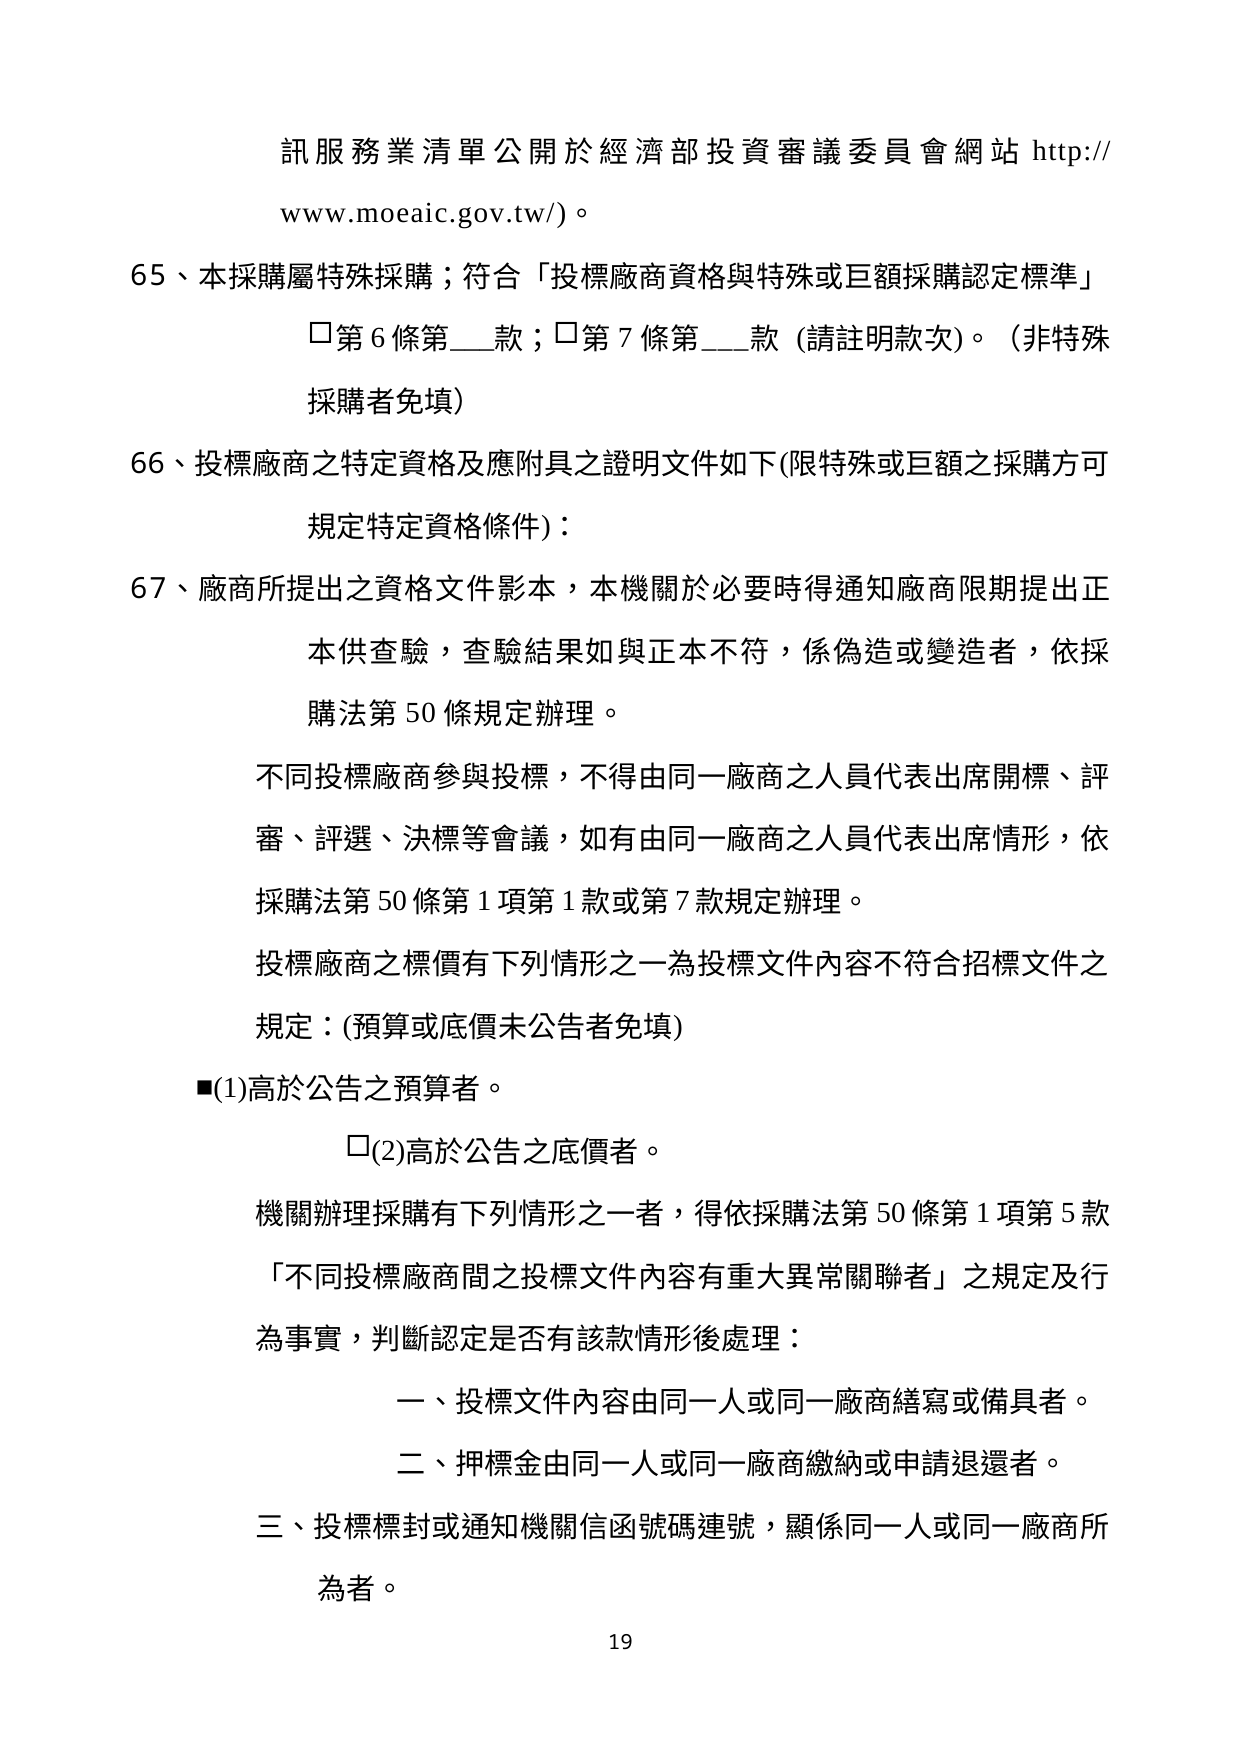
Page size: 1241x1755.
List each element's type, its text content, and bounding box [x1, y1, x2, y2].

text 三、投標標封或通知機關信函號碼連號，顯係同一人或同一廠商所為者。 [255, 1483, 1110, 1608]
text 一、投標文件內容由同一人或同一廠商繕寫或備具者。 [397, 1358, 1110, 1420]
text 二、押標金由同一人或同一廠商繳納或申請退還者。 [397, 1420, 1110, 1483]
text ■(1)高於公告之預算者。 [130, 1045, 1110, 1108]
text (2)高於公告之底價者。 [287, 1108, 1110, 1170]
list 投標廠商之特定資格及應附具之證明文件如下(限特殊或巨額之採購方可規定特定資格條件)： [130, 420, 1110, 545]
text 投標廠商之標價有下列情形之一為投標文件內容不符合招標文件之規定：(預算或底價未公告者免填) [255, 920, 1110, 1045]
text 訊服務業清單公開於經濟部投資審議委員會網站http://www.moeaic.gov.tw/)。 [130, 108, 1110, 233]
list 廠商所提出之資格文件影本，本機關於必要時得通知廠商限期提出正本供查驗，查驗結果如與正本不符，係偽造或變造者，依採購法第50條規定辦理。 [130, 545, 1110, 733]
text 不同投標廠商參與投標，不得由同一廠商之人員代表出席開標、評審、評選、決標等會議，如有由同一廠商之人員代表出席情形，依採購法第50條第1項第1款或第7款規定辦理。 [255, 733, 1110, 920]
text 機關辦理採購有下列情形之一者，得依採購法第50條第1項第5款「不同投標廠商間之投標文件內容有重大異常關聯者」之規定及行為事實，判斷認定是否有該款情形後處理： [255, 1170, 1110, 1358]
list 本採購屬特殊採購；符合「投標廠商資格與特殊或巨額採購認定標準」第6條第___款；第7條第___款 (請註明款次)。（非特殊採購者免填） [130, 233, 1110, 420]
